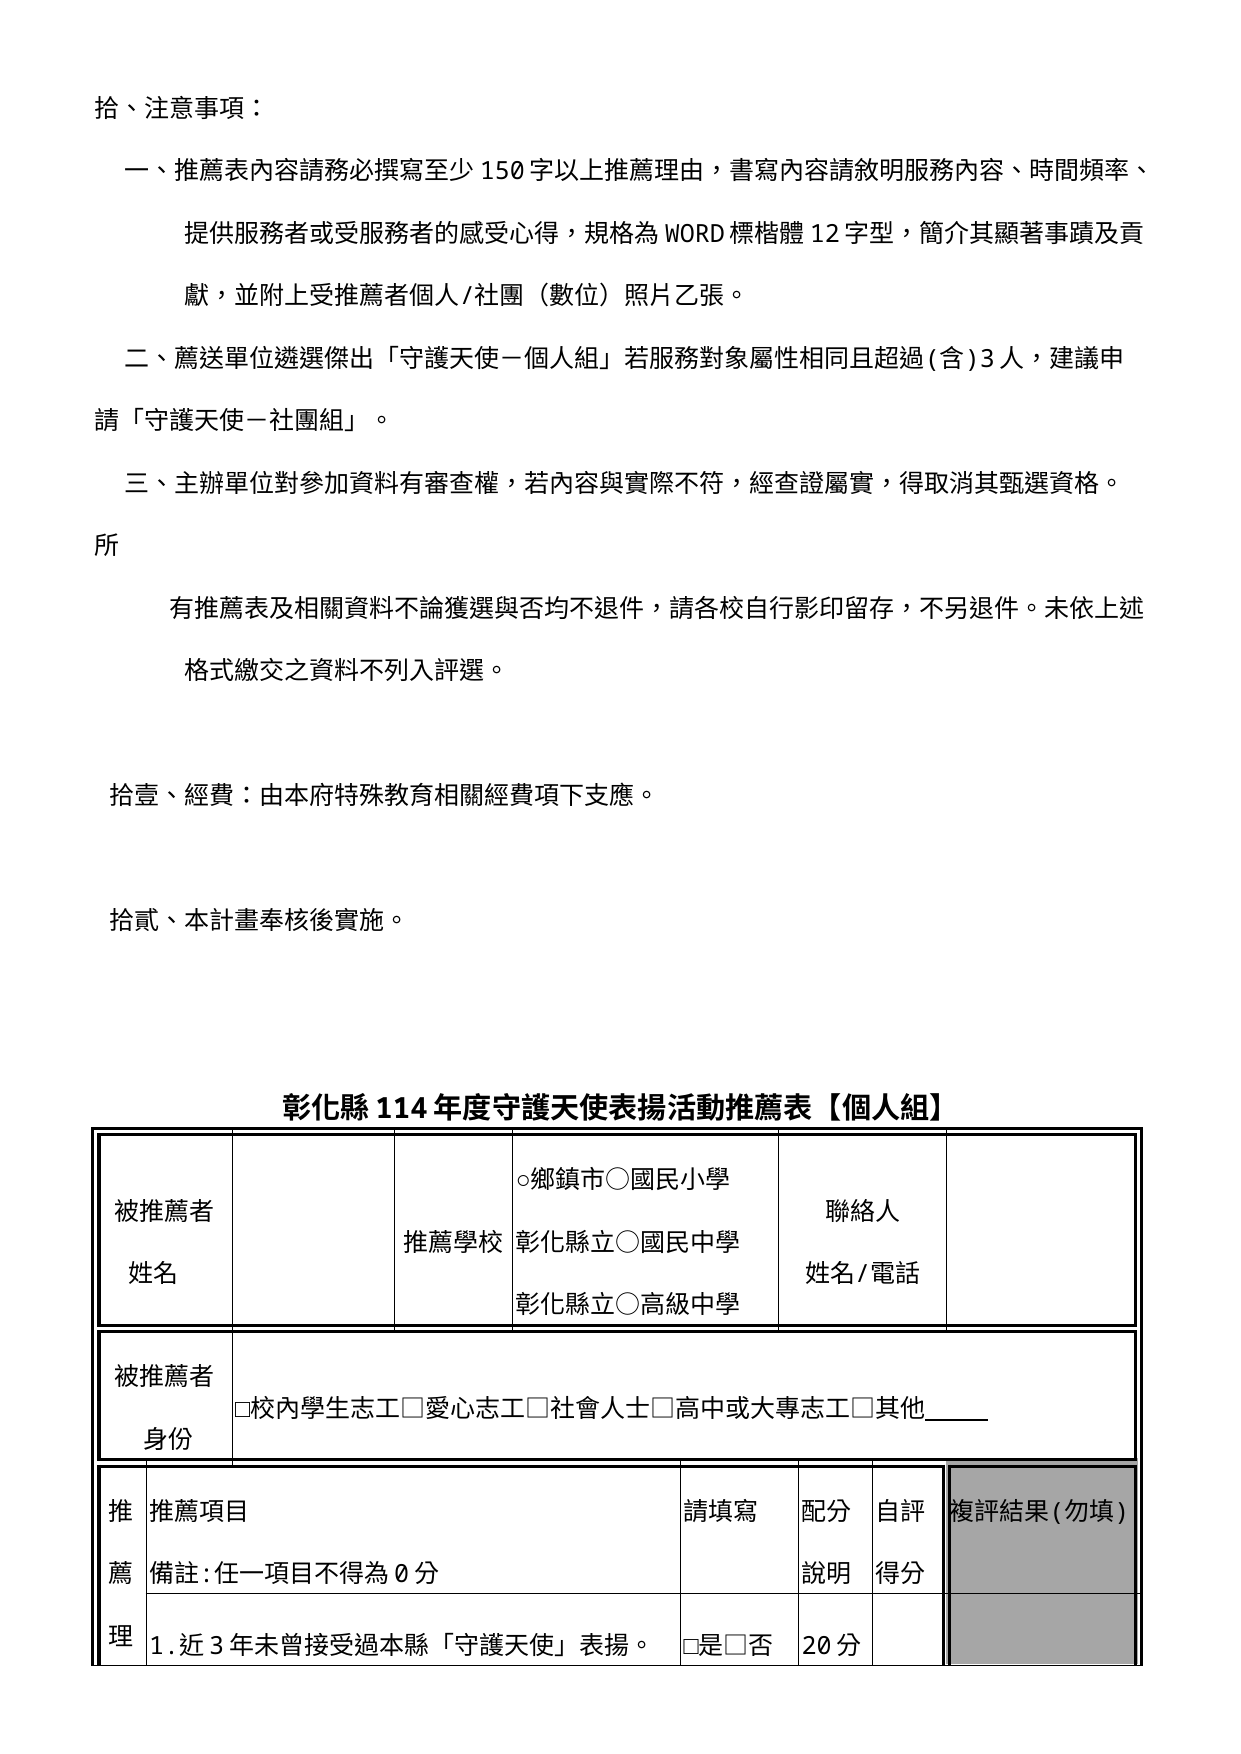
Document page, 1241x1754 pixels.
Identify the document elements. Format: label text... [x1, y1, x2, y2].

table_cell 20分 [799, 1594, 872, 1664]
text 拾、注意事項： [94, 64, 1146, 127]
text 二、薦送單位遴選傑出「守護天使－個人組」若服務對象屬性相同且超過(含)3人，建議申請「守護天使－社團組」。 [94, 314, 1146, 439]
text 有推薦表及相關資料不論獲選與否均不退件，請各校自行影印留存，不另退件。未依上述 [94, 564, 1146, 627]
table_cell 推薦項目 備註:任一項目不得為0分 [147, 1468, 680, 1593]
table_cell 複評結果(勿填) [946, 1458, 1138, 1593]
table_cell 推 薦 理 [96, 1458, 146, 1664]
table_header [947, 1136, 1134, 1324]
table_cell 1.近3年未曾接受過本縣「守護天使」表揚。 [147, 1594, 680, 1664]
table_header ○鄉鎮市○國民小學 彰化縣立○國民中學 彰化縣立○高級中學 [513, 1136, 778, 1324]
table_cell [799, 1461, 872, 1465]
table_cell [947, 1324, 1138, 1458]
text 三、主辦單位對參加資料有審查權，若內容與實際不符，經查證屬實，得取消其甄選資格。所 [94, 439, 1146, 564]
table_header [947, 1130, 1138, 1324]
table_header 被推薦者 姓名 [96, 1130, 232, 1324]
table_cell 配分 說明 [799, 1468, 872, 1593]
table_cell [233, 1461, 680, 1465]
text 提供服務者或受服務者的感受心得，規格為WORD標楷體12字型，簡介其顯著事蹟及貢 [94, 189, 1146, 252]
table_cell [681, 1461, 798, 1465]
table_cell [147, 1461, 232, 1465]
table_cell [873, 1594, 942, 1664]
table_cell □校內學生志工□愛心志工□社會人士□高中或大專志工□其他 [233, 1333, 1134, 1458]
text 格式繳交之資料不列入評選。 [94, 627, 1146, 689]
text 彰化縣114年度守護天使表揚活動推薦表【個人組】 [94, 1064, 1146, 1127]
text 獻，並附上受推薦者個人/社團（數位）照片乙張。 [94, 252, 1146, 314]
table_cell [951, 1594, 1134, 1664]
table_header [233, 1136, 394, 1324]
text 拾貳、本計畫奉核後實施。 [94, 877, 1146, 939]
table_cell □是□否 [681, 1594, 798, 1664]
table_header 聯絡人 姓名/電話 [779, 1136, 946, 1324]
table_header 推薦學校 [395, 1136, 512, 1324]
table_cell 被推薦者 身份 [96, 1324, 232, 1458]
table_cell 自評得分 [873, 1461, 946, 1593]
text 拾壹、經費：由本府特殊教育相關經費項下支應。 [94, 752, 1146, 814]
table_cell 請填寫 [681, 1468, 798, 1593]
text 一、推薦表內容請務必撰寫至少150字以上推薦理由，書寫內容請敘明服務內容、時間頻率、 [94, 127, 1146, 189]
